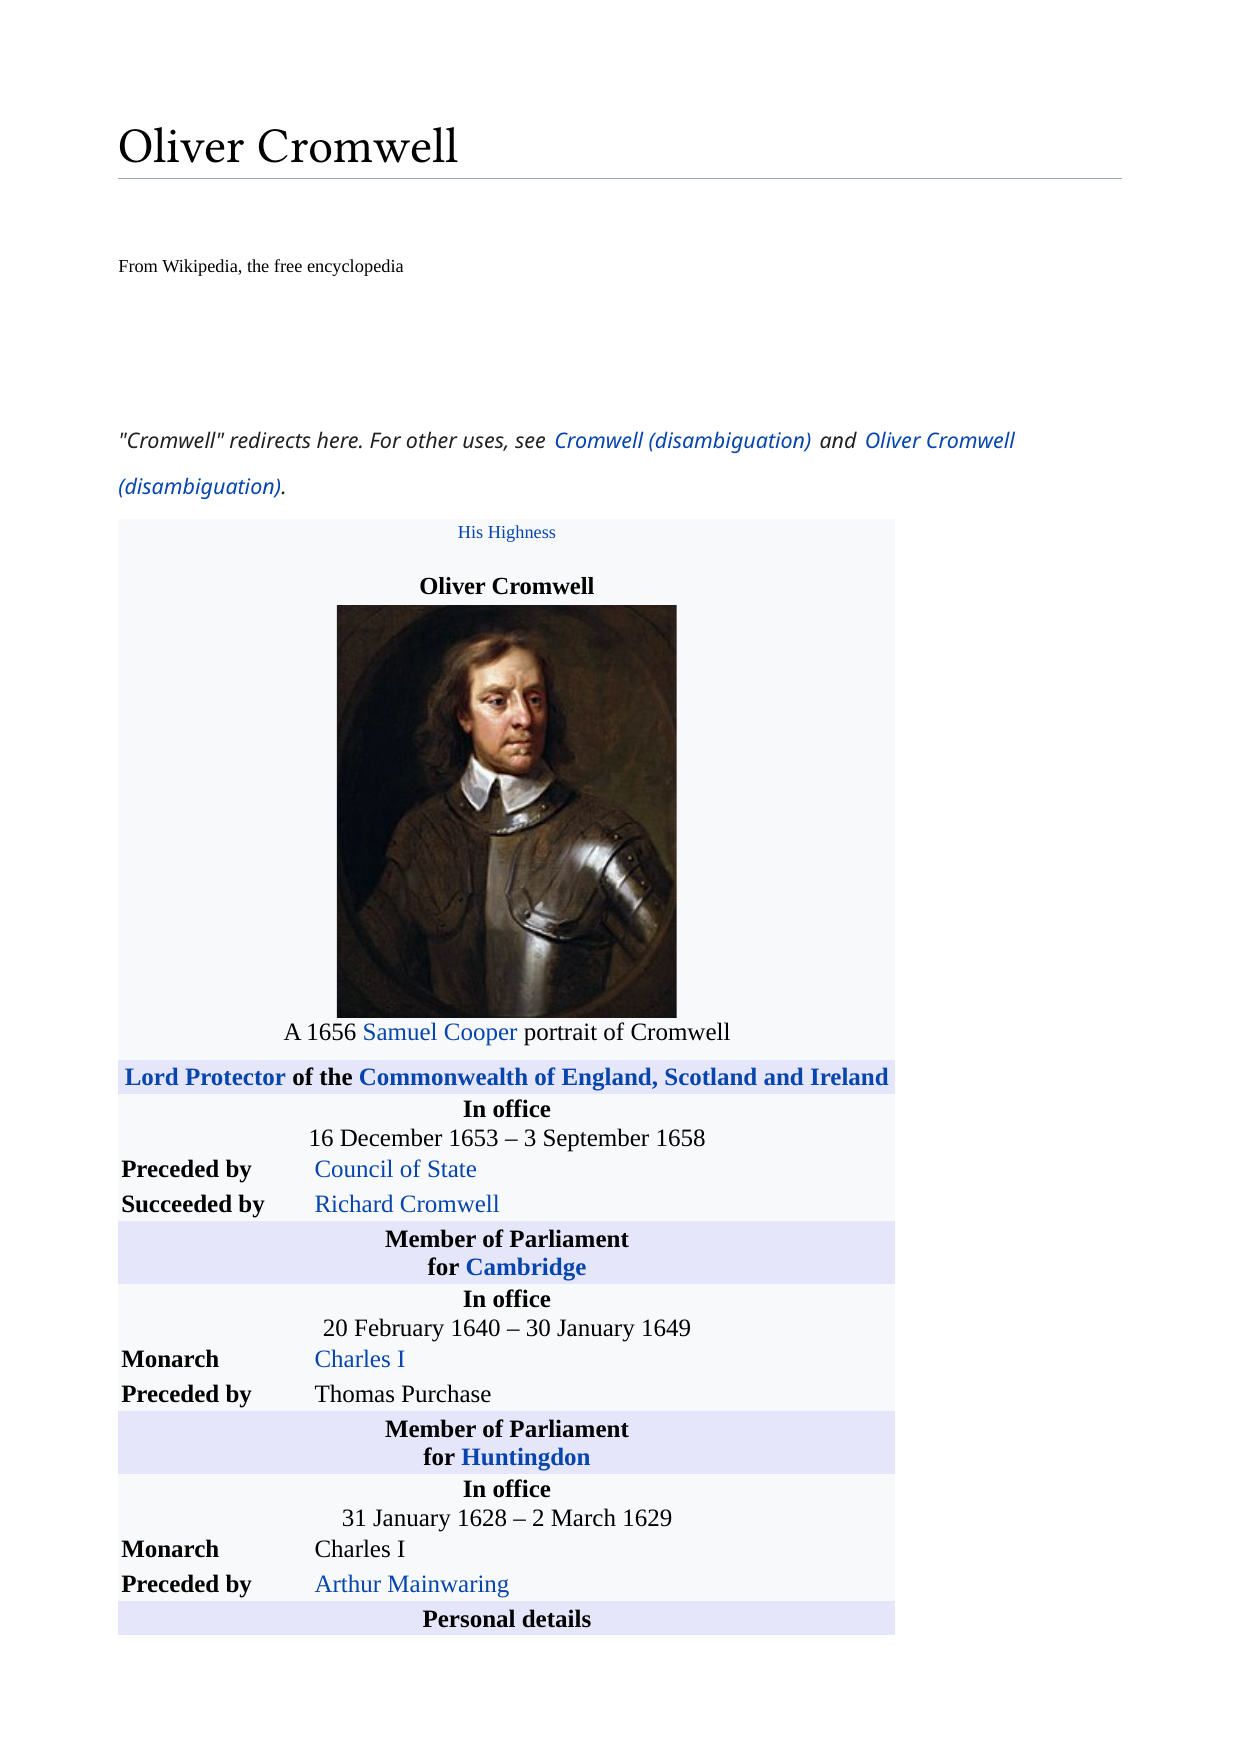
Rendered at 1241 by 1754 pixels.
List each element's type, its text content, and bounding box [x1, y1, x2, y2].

table_cell Charles I [311, 1532, 895, 1566]
table_cell Succeeded by [118, 1186, 311, 1221]
table_cell Preceded by [118, 1152, 311, 1186]
table_cell [118, 1049, 895, 1059]
table_cell Thomas Purchase [311, 1376, 895, 1411]
table_cell Preceded by [118, 1376, 311, 1411]
table_cell Charles I [311, 1342, 895, 1376]
text From Wikipedia, the free encyclopedia [118, 256, 1122, 277]
table_header His Highness Oliver Cromwell [118, 519, 895, 602]
table_cell Personal details [118, 1601, 895, 1635]
table_cell Monarch [118, 1532, 311, 1566]
table_cell In office 16 December 1653 – 3 September 1658 [118, 1094, 895, 1152]
table_cell Arthur Mainwaring [311, 1566, 895, 1601]
table_cell A 1656 Samuel Cooper portrait of Cromwell [118, 603, 895, 1049]
table_cell Member of Parliament for Cambridge [118, 1221, 895, 1284]
table_cell Preceded by [118, 1566, 311, 1601]
table_cell Member of Parliament for Huntingdon [118, 1411, 895, 1474]
text "Cromwell" redirects here. For other uses, see Cromwell (disambiguation) and Oliver Cromwell (disambiguation). [118, 425, 1122, 501]
table_cell Council of State [311, 1152, 895, 1186]
table_cell In office 31 January 1628 – 2 March 1629 [118, 1474, 895, 1532]
table_cell In office 20 February 1640 – 30 January 1649 [118, 1284, 895, 1342]
subtitle Oliver Cromwell [118, 118, 1122, 178]
table_cell Richard Cromwell [311, 1186, 895, 1221]
picture [336, 605, 677, 1018]
table_cell Monarch [118, 1342, 311, 1376]
table_cell Lord Protector of the Commonwealth of England, Scotland and Ireland [118, 1060, 895, 1094]
